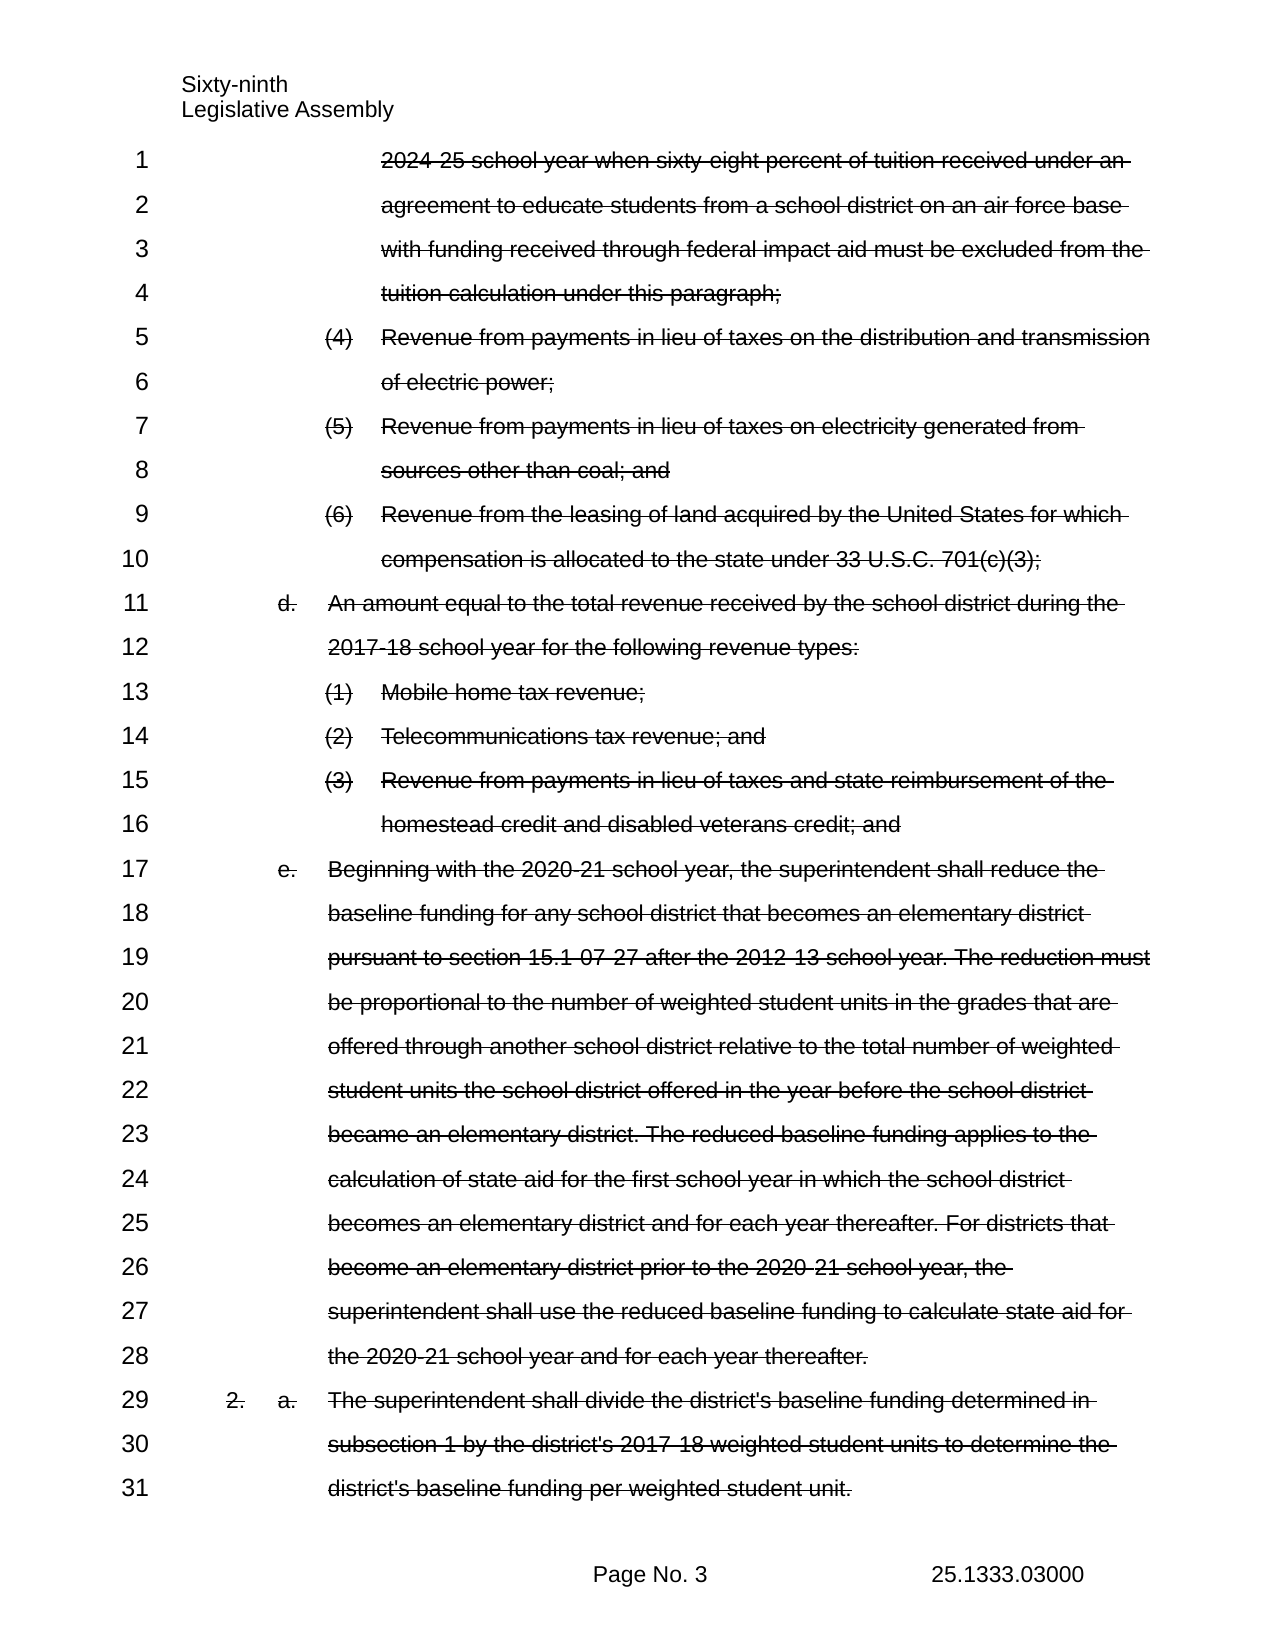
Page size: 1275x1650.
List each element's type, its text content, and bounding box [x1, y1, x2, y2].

text d. An amount equal to the total revenue received by the school district during the 2017‑18 school year for the following revenue types: [181, 576, 1154, 664]
text (5) Revenue from payments in lieu of taxes on electricity generated from sources other than coal; and [181, 399, 1154, 487]
text (1) Mobile home tax revenue; [181, 664, 1154, 709]
text (2) Telecommunications tax revenue; and [181, 709, 1154, 753]
text 2. a. The superintendent shall divide the district's baseline funding determined in subsection 1 by the district's 2017‑18 weighted student units to determine the district's baseline funding per weighted student unit. [181, 1373, 1154, 1506]
text (4) Revenue from payments in lieu of taxes on the distribution and transmission of electric power; [181, 310, 1154, 399]
text 2024‑25 school year when sixty‑eight percent of tuition received under an agreement to educate students from a school district on an air force base with funding received through federal impact aid must be excluded from the tuition calculation under this paragraph; [181, 133, 1154, 310]
text (3) Revenue from payments in lieu of taxes and state reimbursement of the homestead credit and disabled veterans credit; and [181, 753, 1154, 842]
text (6) Revenue from the leasing of land acquired by the United States for which compensation is allocated to the state under 33 U.S.C. 701(c)(3); [181, 487, 1154, 576]
text e. Beginning with the 2020‑21 school year, the superintendent shall reduce the baseline funding for any school district that becomes an elementary district pursuant to section 15.1‑07‑27 after the 2012‑13 school year. The reduction must be proportional to the number of weighted student units in the grades that are offered through another school district relative to the total number of weighted student units the school district offered in the year before the school district became an elementary district. The reduced baseline funding applies to the calculation of state aid for the first school year in which the school district becomes an elementary district and for each year thereafter. For districts that become an elementary district prior to the 2020‑21 school year, the superintendent shall use the reduced baseline funding to calculate state aid for the 2020‑21 school year and for each year thereafter. [181, 842, 1154, 1373]
